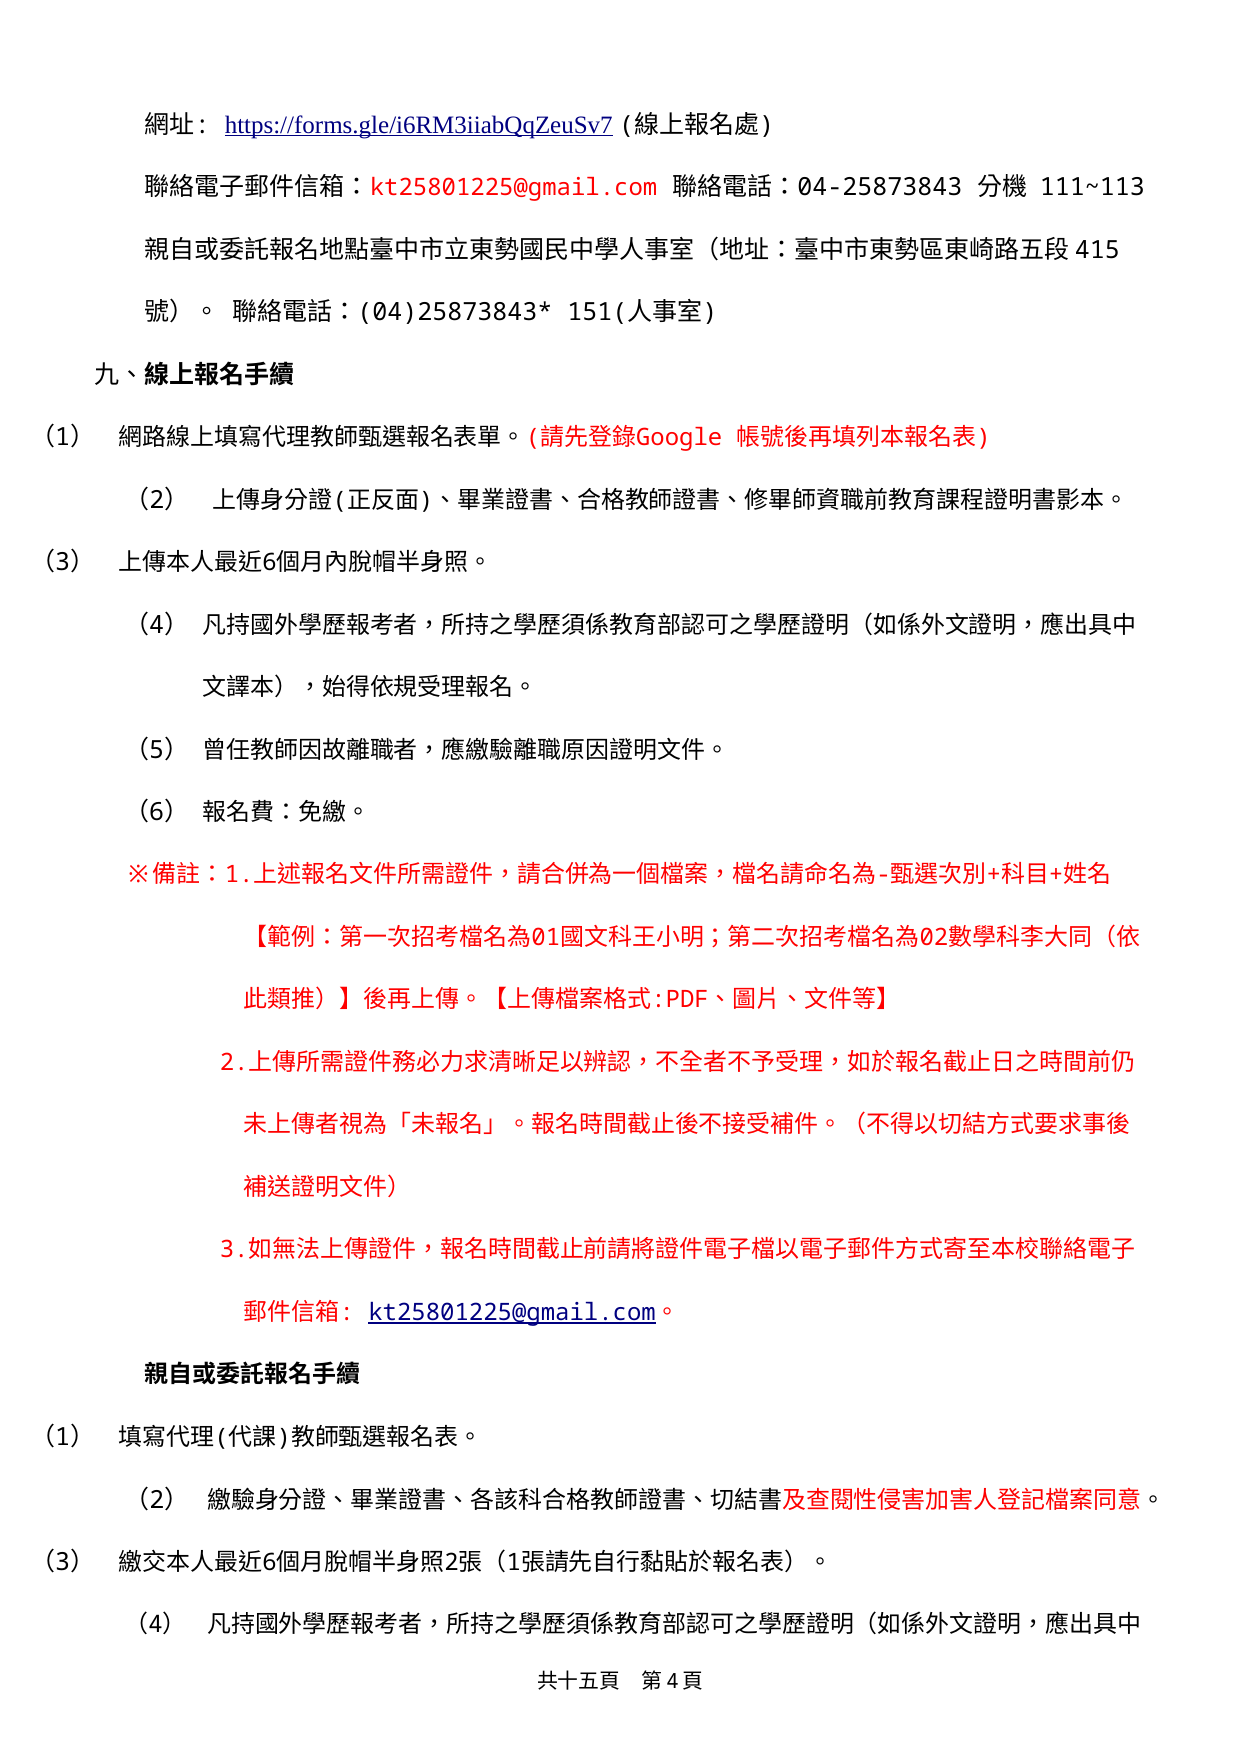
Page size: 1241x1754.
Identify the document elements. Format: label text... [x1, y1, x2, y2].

list 填寫代理(代課)教師甄選報名表。 [30, 1393, 1146, 1456]
list 凡持國外學歷報考者，所持之學歷須係教育部認可之學歷證明（如係外文證明，應出具中文譯本），始得依規受理報名。 [124, 581, 1146, 706]
text 聯絡電子郵件信箱：kt25801225@gmail.com 聯絡電話：04-25873843 分機 111~113 親自或委託報名地點臺中市立東勢國民中學人事室（地址：臺中市東勢區東崎路五段415號）。 聯絡電話：(04)25873843* 151(人事室) [144, 143, 1146, 331]
text ※備註：1.上述報名文件所需證件，請合併為一個檔案，檔名請命名為-甄選次別+科目+姓名【範例：第一次招考檔名為01國文科王小明；第二次招考檔名為02數學科李大同（依此類推）】後再上傳。【上傳檔案格式:PDF、圖片、文件等】 [124, 831, 1146, 1018]
text 網址: https://forms.gle/i6RM3iiabQqZeuSv7 (線上報名處) [94, 81, 1146, 143]
list 繳交本人最近6個月脫帽半身照2張（1張請先自行黏貼於報名表）。 [30, 1518, 1146, 1581]
text 3.如無法上傳證件，報名時間截止前請將證件電子檔以電子郵件方式寄至本校聯絡電子郵件信箱: kt25801225@gmail.com。 [219, 1206, 1146, 1331]
list 曾任教師因故離職者，應繳驗離職原因證明文件。 [124, 706, 1146, 768]
list 網路線上填寫代理教師甄選報名表單。(請先登錄Google 帳號後再填列本報名表) [30, 393, 1146, 456]
list 凡持國外學歷報考者，所持之學歷須係教育部認可之學歷證明（如係外文證明，應出具中 [124, 1581, 1146, 1643]
list 上傳本人最近6個月內脫帽半身照。 [30, 518, 1146, 581]
text 九、線上報名手續 [94, 331, 1146, 393]
list 報名費：免繳。 [124, 768, 1146, 831]
text 親自或委託報名手續 [144, 1331, 1146, 1393]
list 上傳身分證(正反面)、畢業證書、合格教師證書、修畢師資職前教育課程證明書影本。 [124, 456, 1146, 518]
text 2.上傳所需證件務必力求清晰足以辨認，不全者不予受理，如於報名截止日之時間前仍未上傳者視為「未報名」。報名時間截止後不接受補件。（不得以切結方式要求事後補送證明文件） [219, 1018, 1146, 1206]
list 繳驗身分證、畢業證書、各該科合格教師證書、切結書及查閱性侵害加害人登記檔案同意。 [124, 1456, 1146, 1518]
